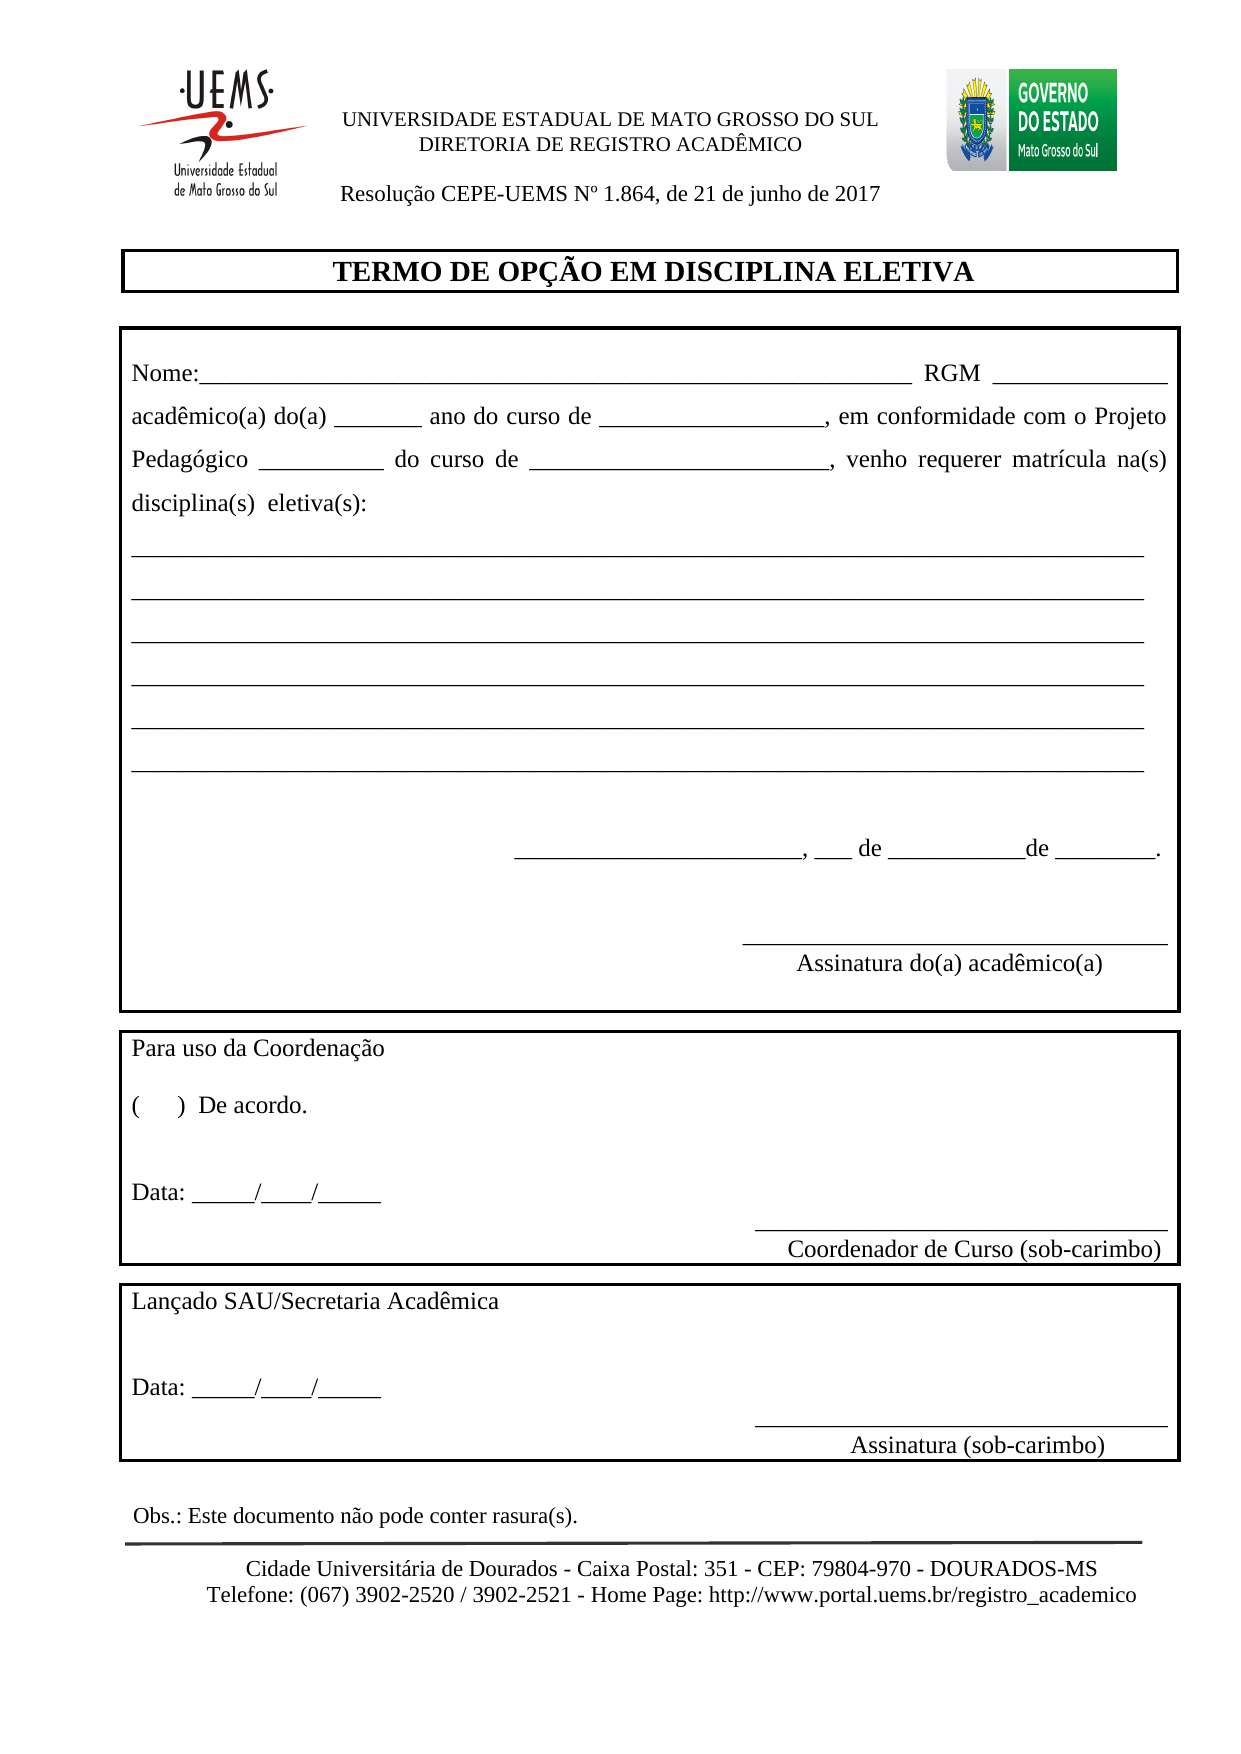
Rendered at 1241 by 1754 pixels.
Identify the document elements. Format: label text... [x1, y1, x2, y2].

picture [138, 69, 307, 196]
table_header Para uso da Coordenação ( ) De acordo. Data: _____/____/_____ _________________________________ Coordenador de Curso (sob-carimbo) [122, 1033, 1177, 1263]
subtitle TERMO DE OPÇÃO EM DISCIPLINA ELETIVA [125, 252, 1176, 290]
table_header Nome:_________________________________________________________ RGM ______________ acadêmico(a) do(a) _______ ano do curso de __________________, em conformidade com o Projeto Pedagógico __________ do curso de ________________________, venho requerer matrícula na(s) disciplina(s) eletiva(s): _________________________________________________________________________________ _________________________________________________________________________________ _________________________________________________________________________________ _________________________________________________________________________________ _________________________________________________________________________________ _________________________________________________________________________________ _______________________, ___ de ___________de ________. __________________________________ Assinatura do(a) acadêmico(a) [122, 330, 1177, 1010]
picture [945, 69, 1117, 172]
table_header Lançado SAU/Secretaria Acadêmica Data: _____/____/_____ _________________________________ Assinatura (sob-carimbo) [122, 1286, 1177, 1458]
